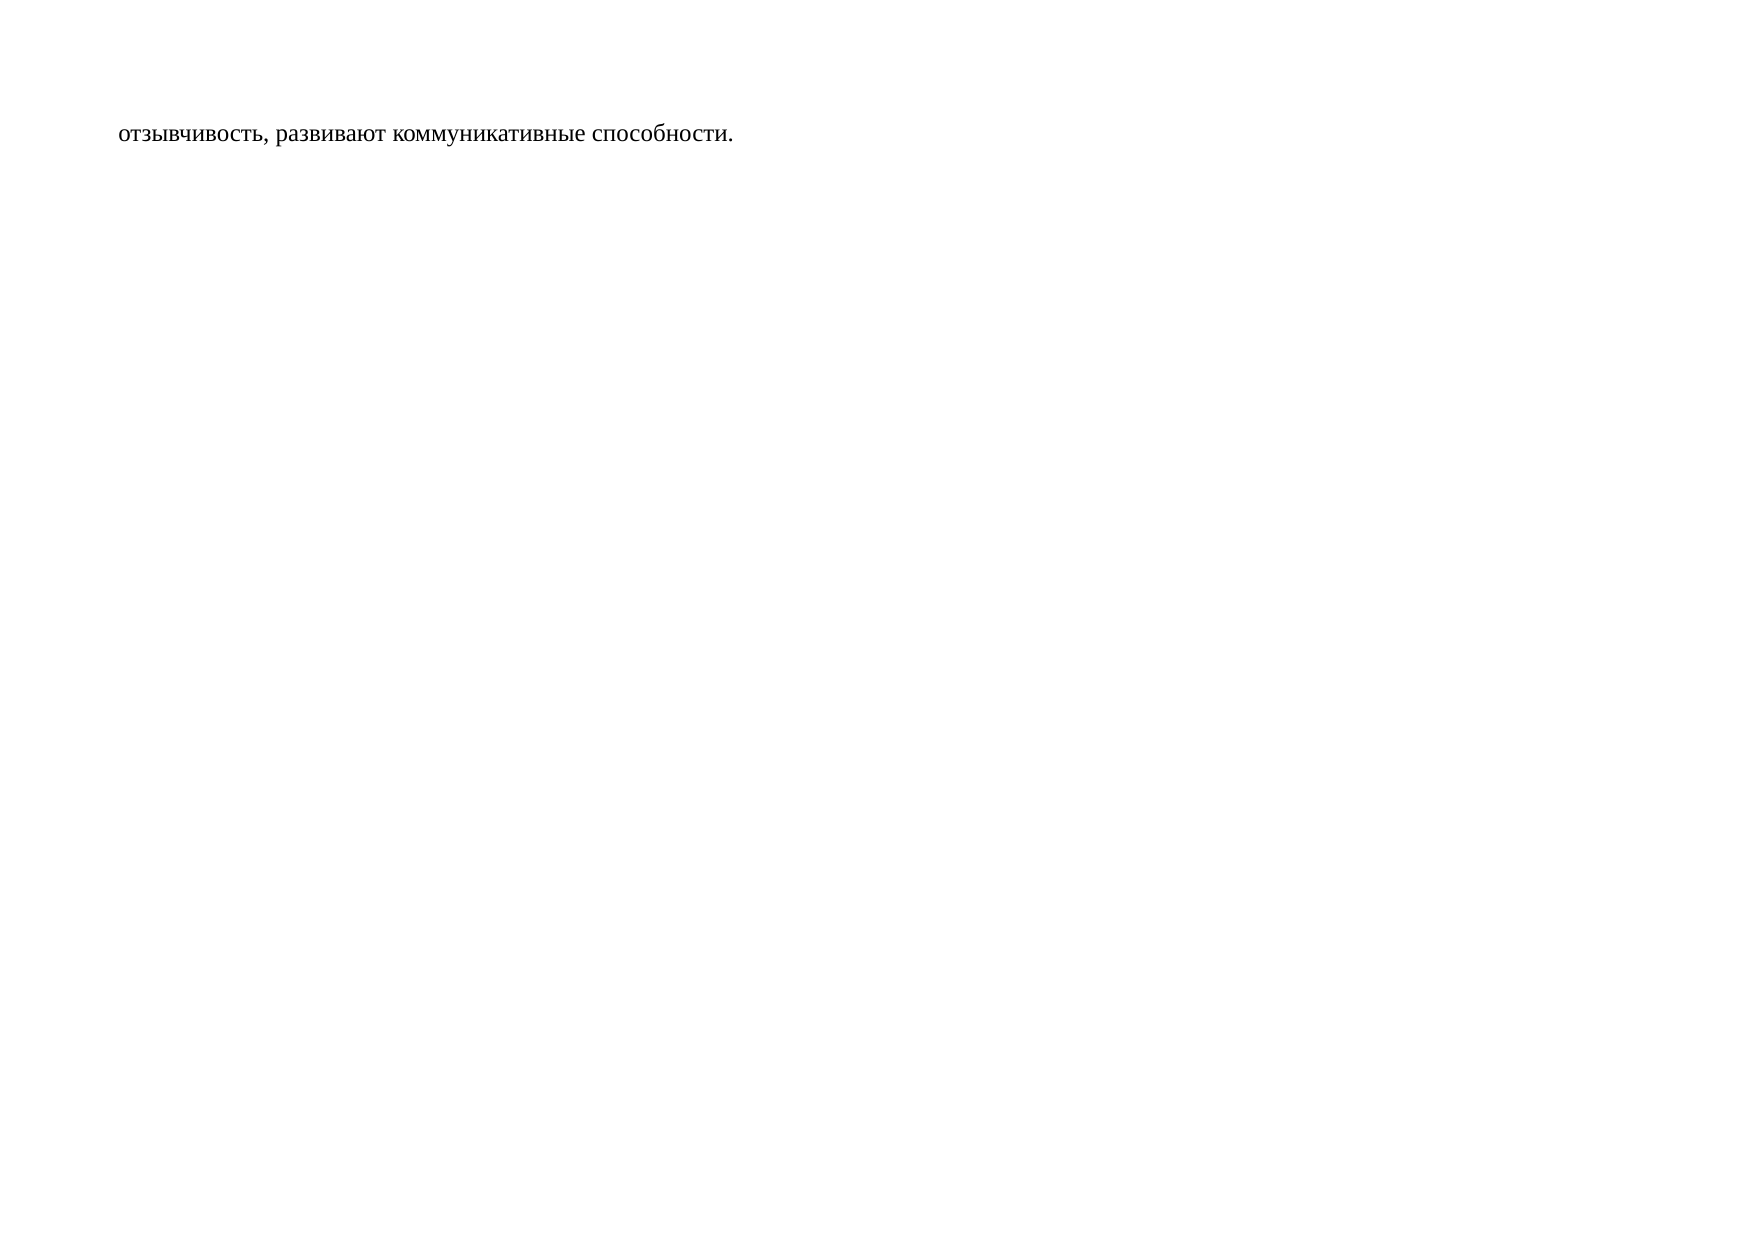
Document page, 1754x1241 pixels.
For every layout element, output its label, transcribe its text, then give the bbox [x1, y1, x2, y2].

text отзывчивость, развивают коммуникативные способности. [118, 118, 1636, 147]
